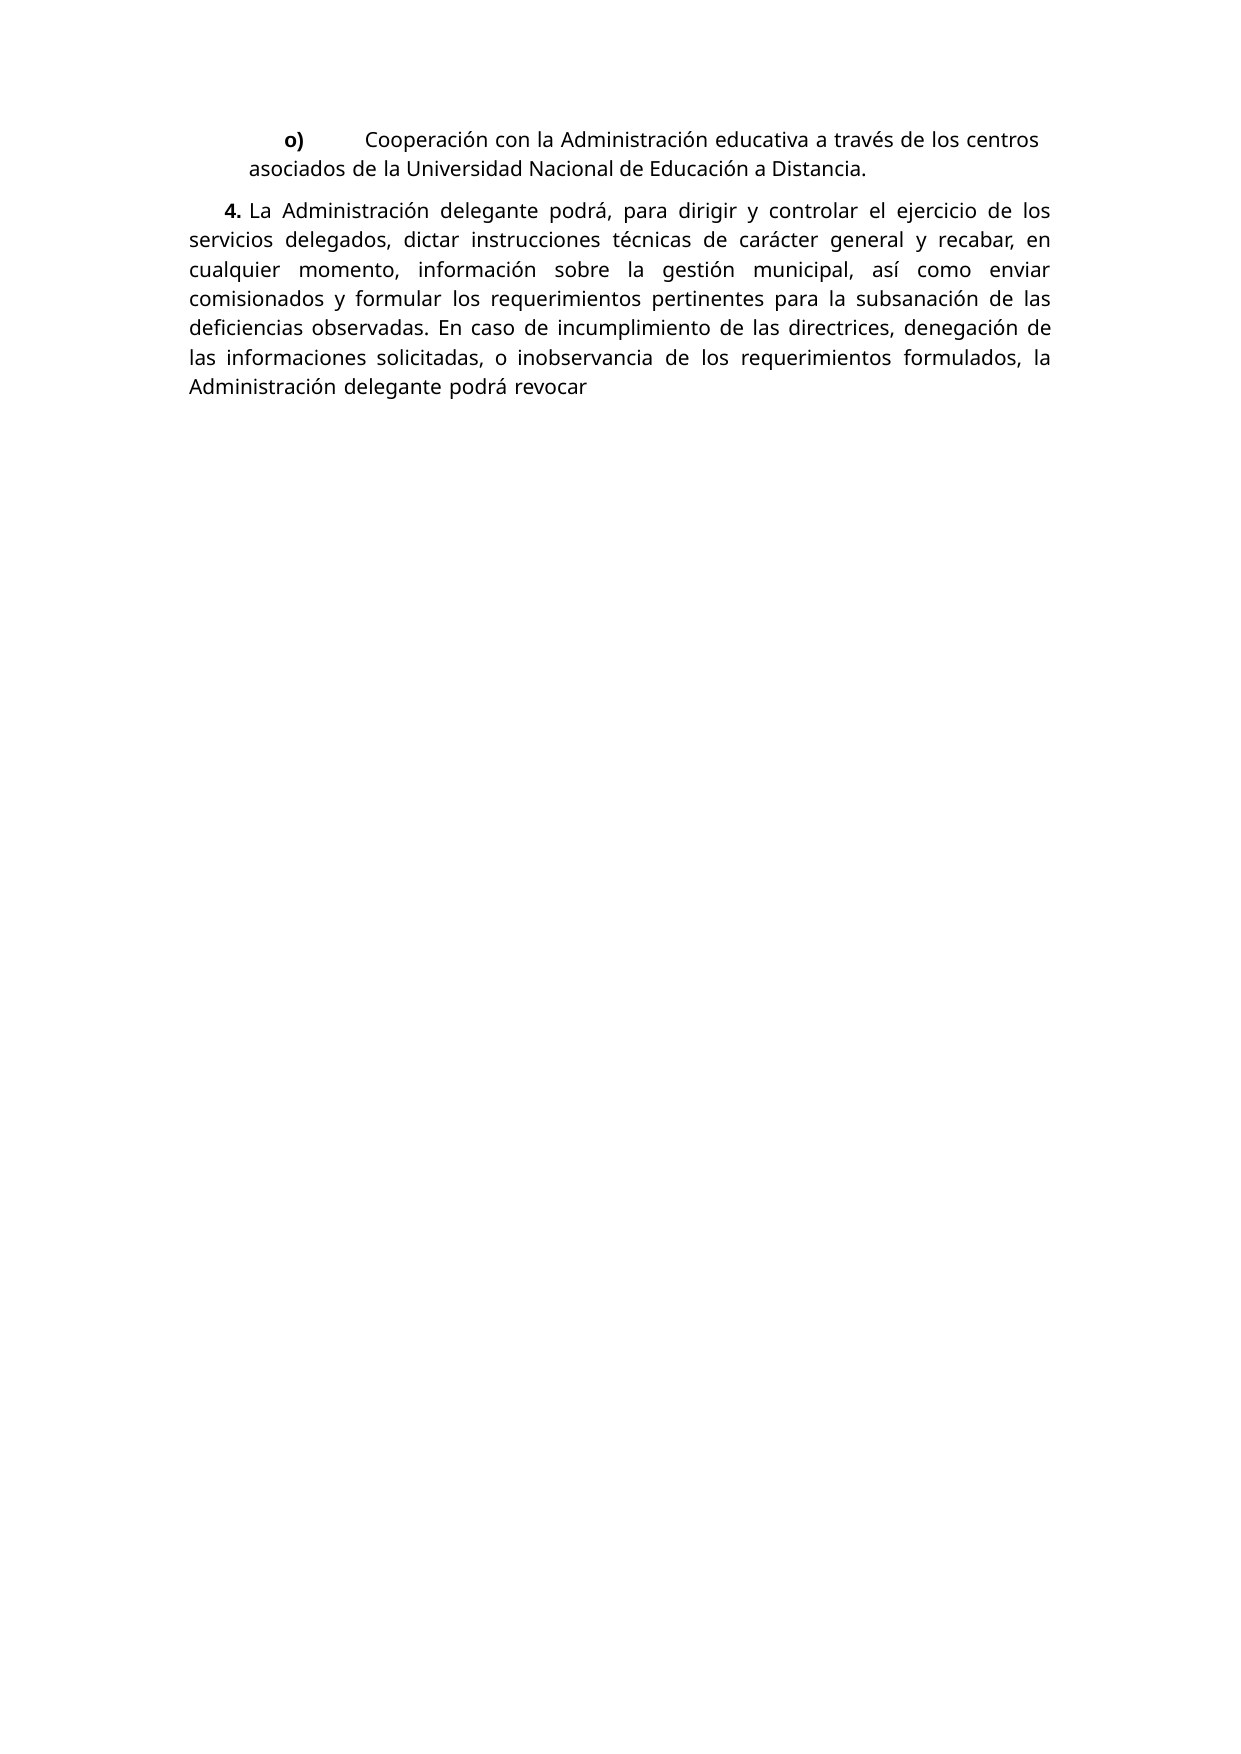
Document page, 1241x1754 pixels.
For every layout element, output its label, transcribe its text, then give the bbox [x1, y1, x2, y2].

list Cooperación con la Administración educativa a través de los centros asociados de la Universidad Nacional de Educación a Distancia. [249, 125, 1051, 183]
list La Administración delegante podrá, para dirigir y controlar el ejercicio de los servicios delegados, dictar instrucciones técnicas de carácter general y recabar, en cualquier momento, información sobre la gestión municipal, así como enviar comisionados y formular los requerimientos pertinentes para la subsanación de las deficiencias observadas. En caso de incumplimiento de las directrices, denegación de las informaciones solicitadas, o inobservancia de los requerimientos formulados, la Administración delegante podrá revocar [189, 196, 1051, 400]
